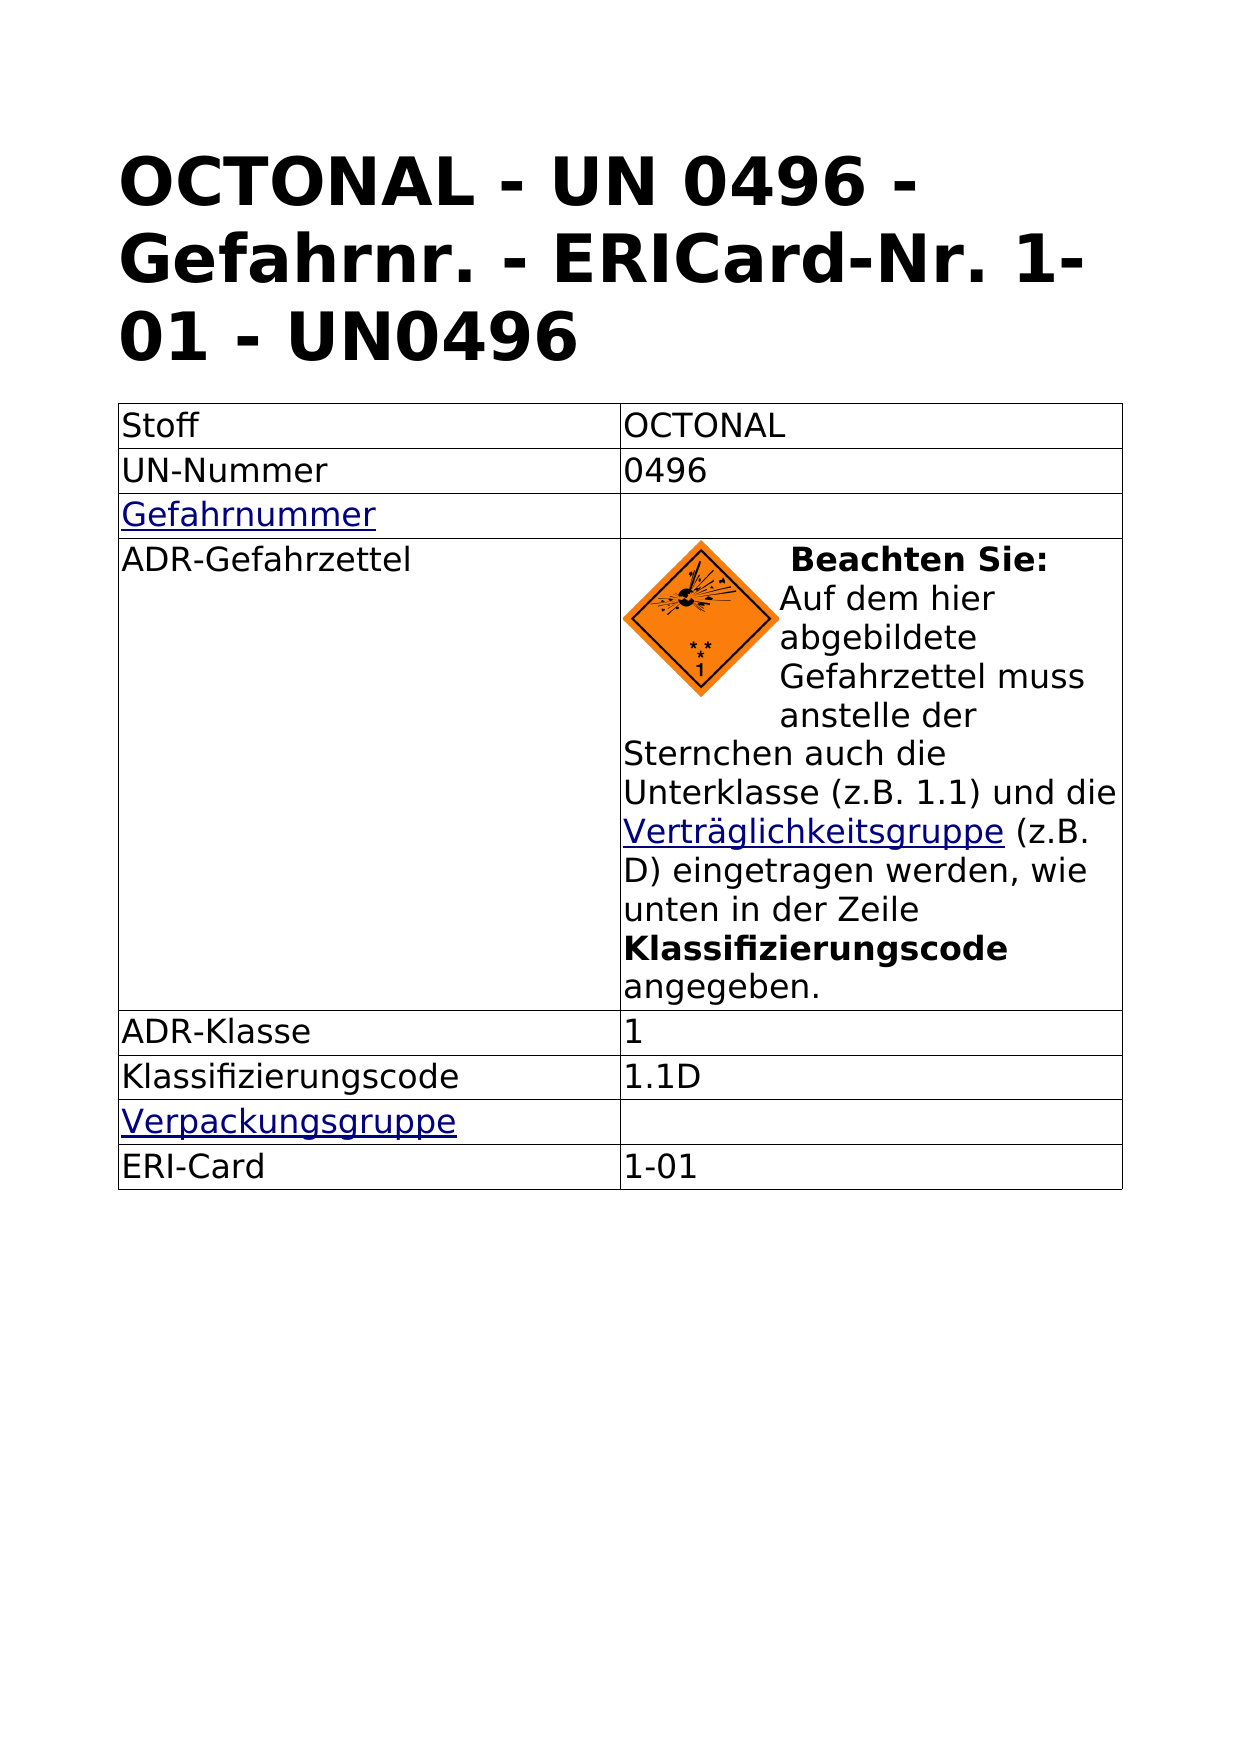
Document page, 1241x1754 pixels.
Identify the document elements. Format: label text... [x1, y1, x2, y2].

table_cell 1-01 [621, 1145, 1122, 1189]
table_cell ADR-Gefahrzettel [119, 539, 620, 1010]
table_cell Gefahrnummer [119, 494, 620, 538]
picture [622, 540, 780, 697]
table_header OCTONAL [621, 404, 1122, 448]
table_cell ERI-Card [119, 1145, 620, 1189]
table_cell 0496 [621, 449, 1122, 493]
table_cell ADR-Klasse [119, 1011, 620, 1054]
table_header Stoff [119, 404, 620, 448]
subtitle OCTONAL - UN 0496 - Gefahrnr. - ERICard-Nr. 1-01 - UN0496 [118, 143, 1122, 376]
table_cell Beachten Sie: Auf dem hier abgebildete Gefahrzettel muss anstelle der Sternchen auch die Unterklasse (z.B. 1.1) und die Verträglichkeitsgruppe (z.B. D) eingetragen werden, wie unten in der Zeile Klassifizierungscode angegeben. [621, 539, 1122, 1010]
table_cell Verpackungsgruppe [119, 1100, 620, 1144]
table_cell UN-Nummer [119, 449, 620, 493]
table_cell 1.1D [621, 1056, 1122, 1099]
table_cell Klassifizierungscode [119, 1056, 620, 1099]
table_cell [621, 1100, 1122, 1144]
table_cell [621, 494, 1122, 538]
table_cell 1 [621, 1011, 1122, 1054]
